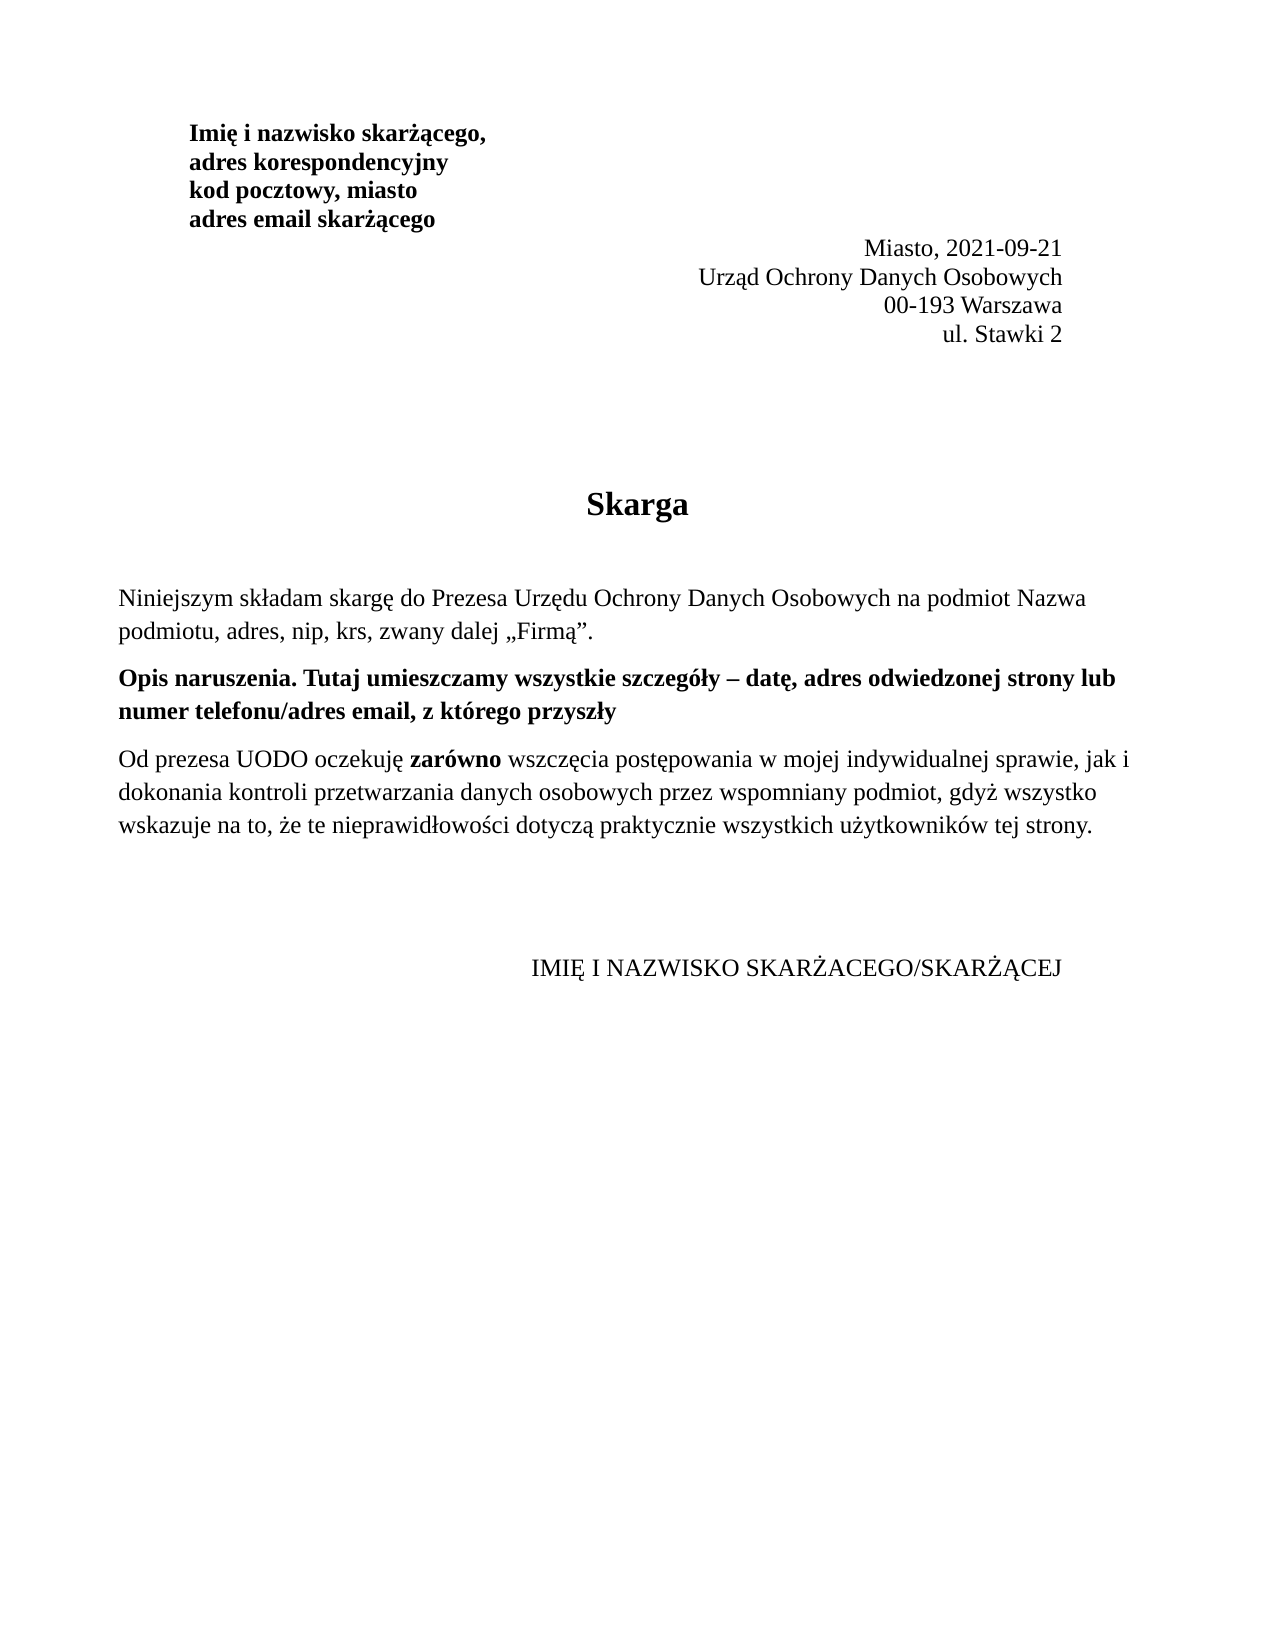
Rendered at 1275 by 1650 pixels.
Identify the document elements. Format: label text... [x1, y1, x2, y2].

text IMIĘ I NAZWISKO SKARŻACEGO/SKARŻĄCEJ [189, 953, 1062, 982]
text Urząd Ochrony Danych Osobowych 00-193 Warszawa ul. Stawki 2 [189, 262, 1062, 348]
text Niniejszym składam skargę do Prezesa Urzędu Ochrony Danych Osobowych na podmiot Nazwa podmiotu, adres, nip, krs, zwany dalej „Firmą”. [118, 583, 1157, 644]
text kod pocztowy, miasto [189, 176, 1062, 204]
text Imię i nazwisko skarżącego, [189, 118, 1062, 147]
text Od prezesa UODO oczekuję zarówno wszczęcia postępowania w mojej indywidualnej sprawie, jak i dokonania kontroli przetwarzania danych osobowych przez wspomniany podmiot, gdyż wszystko wskazuje na to, że te nieprawidłowości dotyczą praktycznie wszystkich użytkowników tej strony. [118, 744, 1157, 839]
subtitle Skarga [118, 484, 1157, 523]
text adres korespondencyjny [189, 147, 1062, 176]
text Miasto, 2021-09-21 [189, 233, 1062, 262]
text Opis naruszenia. Tutaj umieszczamy wszystkie szczegóły – datę, adres odwiedzonej strony lub numer telefonu/adres email, z którego przyszły [118, 663, 1157, 725]
text adres email skarżącego [189, 204, 1062, 233]
